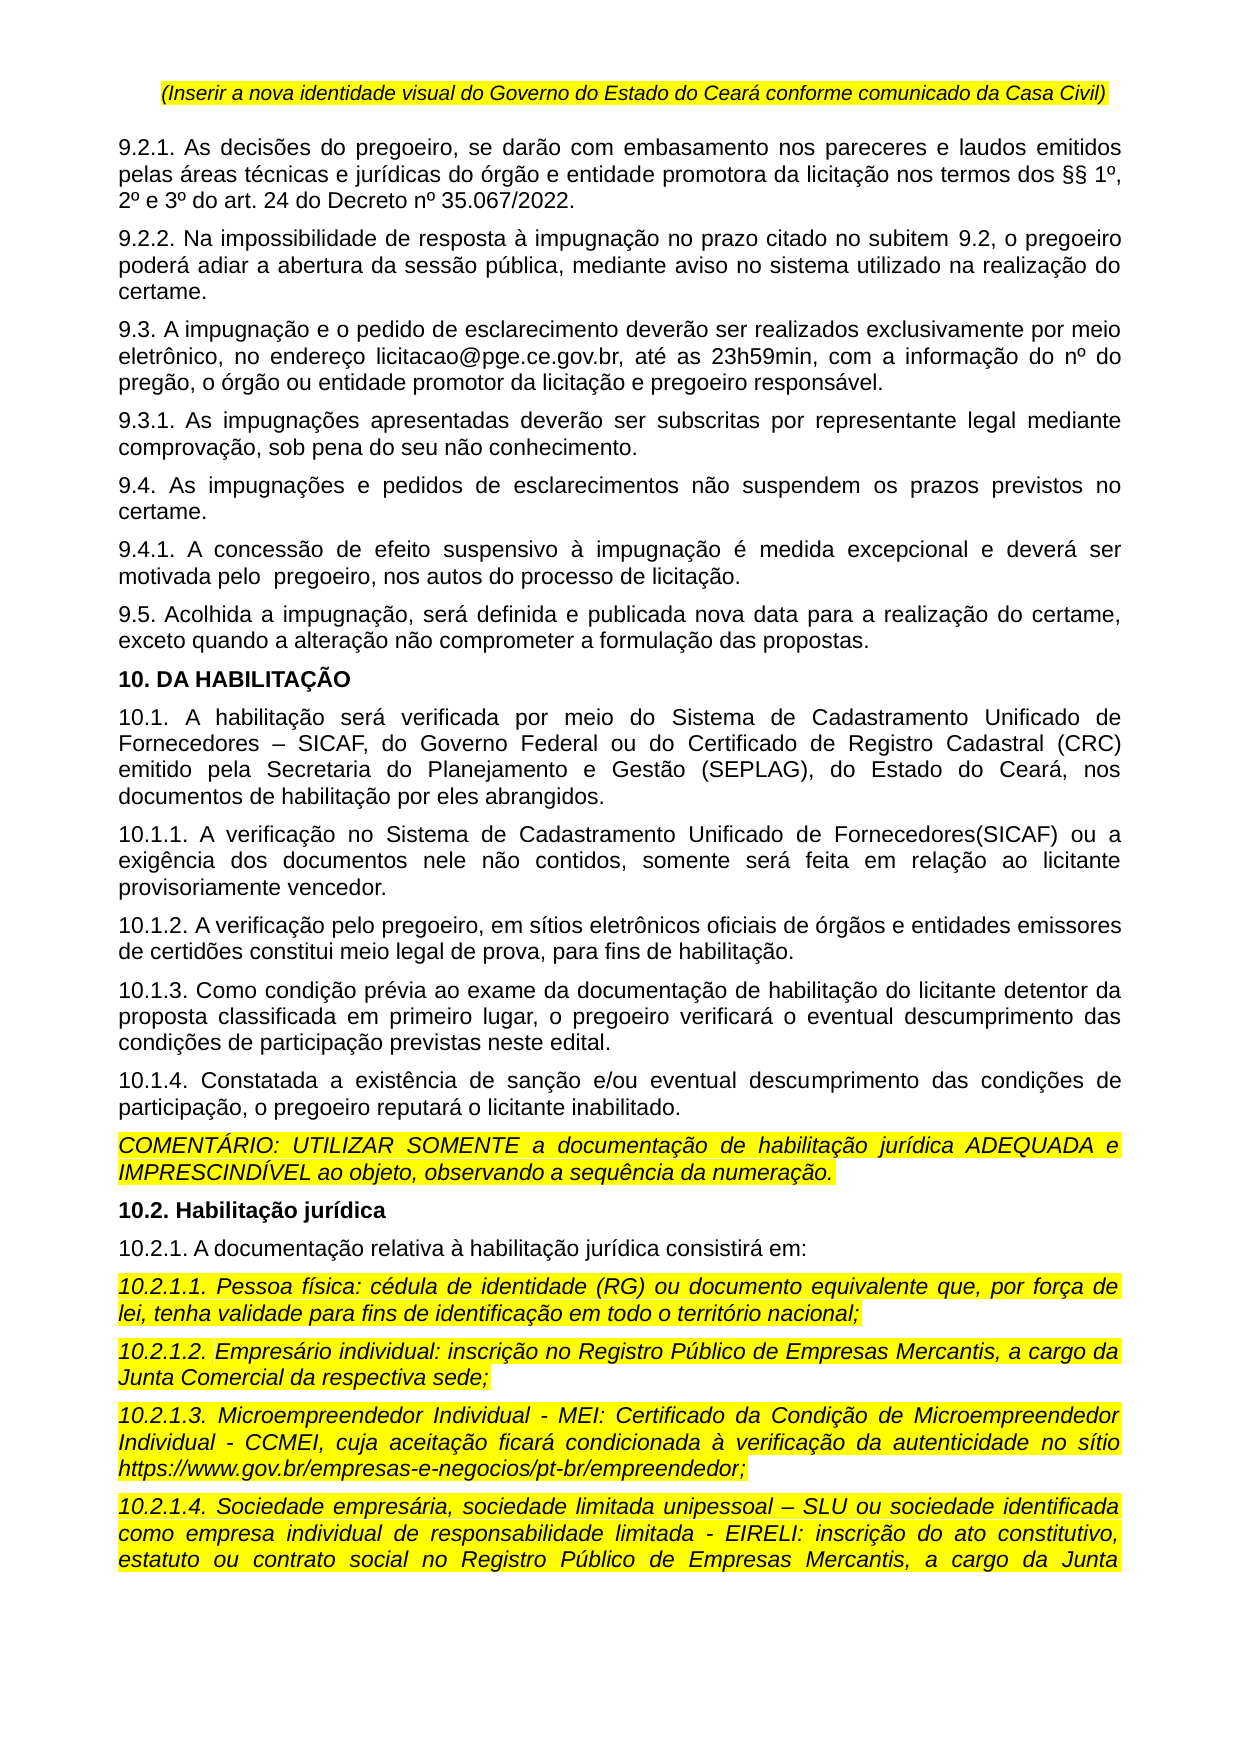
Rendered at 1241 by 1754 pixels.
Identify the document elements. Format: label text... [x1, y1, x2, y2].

text 10.1.3. Como condição prévia ao exame da documentação de habilitação do licitante detentor da proposta classificada em primeiro lugar, o pregoeiro verificará o eventual descumprimento das condições de participação previstas neste edital. [118, 977, 1122, 1056]
text 10.2.1. A documentação relativa à habilitação jurídica consistirá em: [118, 1235, 1122, 1261]
text 9.4. As impugnações e pedidos de esclarecimentos não suspendem os prazos previstos no certame. [118, 472, 1122, 524]
text 10.2.1.4. Sociedade empresária, sociedade limitada unipessoal – SLU ou sociedade identificada como empresa individual de responsabilidade limitada - EIRELI: inscrição do ato constitutivo, estatuto ou contrato social no Registro Público de Empresas Mercantis, a cargo da Junta [118, 1493, 1122, 1572]
text 9.3.1. As impugnações apresentadas deverão ser subscritas por representante legal mediante comprovação, sob pena do seu não conhecimento. [118, 407, 1122, 460]
text 10.2.1.1. Pessoa física: cédula de identidade (RG) ou documento equivalente que, por força de lei, tenha validade para fins de identificação em todo o território nacional; [118, 1273, 1122, 1326]
text 9.2.2. Na impossibilidade de resposta à impugnação no prazo citado no subitem 9.2, o pregoeiro poderá adiar a abertura da sessão pública, mediante aviso no sistema utilizado na realização do certame. [118, 225, 1122, 304]
text COMENTÁRIO: UTILIZAR SOMENTE a documentação de habilitação jurídica ADEQUADA e IMPRESCINDÍVEL ao objeto, observando a sequência da numeração. [118, 1132, 1122, 1185]
text 10. DA HABILITAÇÃO [118, 666, 1122, 692]
text 9.4.1. A concessão de efeito suspensivo à impugnação é medida excepcional e deverá ser motivada pelo pregoeiro, nos autos do processo de licitação. [118, 536, 1122, 589]
text 10.1.4. Constatada a existência de sanção e/ou eventual descumprimento das condições de participação, o pregoeiro reputará o licitante inabilitado. [118, 1067, 1122, 1120]
text 10.2. Habilitação jurídica [118, 1197, 1122, 1223]
text 9.2.1. As decisões do pregoeiro, se darão com embasamento nos pareceres e laudos emitidos pelas áreas técnicas e jurídicas do órgão e entidade promotora da licitação nos termos dos §§ 1º, 2º e 3º do art. 24 do Decreto nº 35.067/2022. [118, 134, 1122, 213]
text 10.2.1.3. Microempreendedor Individual - MEI: Certificado da Condição de Microempreendedor Individual - CCMEI, cuja aceitação ficará condicionada à verificação da autenticidade no sítio https://www.gov.br/empresas-e-negocios/pt-br/empreendedor; [118, 1402, 1122, 1481]
text 10.1.1. A verificação no Sistema de Cadastramento Unificado de Fornecedores(SICAF) ou a exigência dos documentos nele não contidos, somente será feita em relação ao licitante provisoriamente vencedor. [118, 821, 1122, 900]
text 10.1.2. A verificação pelo pregoeiro, em sítios eletrônicos oficiais de órgãos e entidades emissores de certidões constitui meio legal de prova, para fins de habilitação. [118, 912, 1122, 965]
text 9.5. Acolhida a impugnação, será definida e publicada nova data para a realização do certame, exceto quando a alteração não comprometer a formulação das propostas. [118, 601, 1122, 654]
text 9.3. A impugnação e o pedido de esclarecimento deverão ser realizados exclusivamente por meio eletrônico, no endereço licitacao@pge.ce.gov.br, até as 23h59min, com a informação do nº do pregão, o órgão ou entidade promotor da licitação e pregoeiro responsável. [118, 316, 1122, 395]
text 10.2.1.2. Empresário individual: inscrição no Registro Público de Empresas Mercantis, a cargo da Junta Comercial da respectiva sede; [118, 1338, 1122, 1390]
text 10.1. A habilitação será verificada por meio do Sistema de Cadastramento Unificado de Fornecedores – SICAF, do Governo Federal ou do Certificado de Registro Cadastral (CRC) emitido pela Secretaria do Planejamento e Gestão (SEPLAG), do Estado do Ceará, nos documentos de habilitação por eles abrangidos. [118, 704, 1122, 809]
